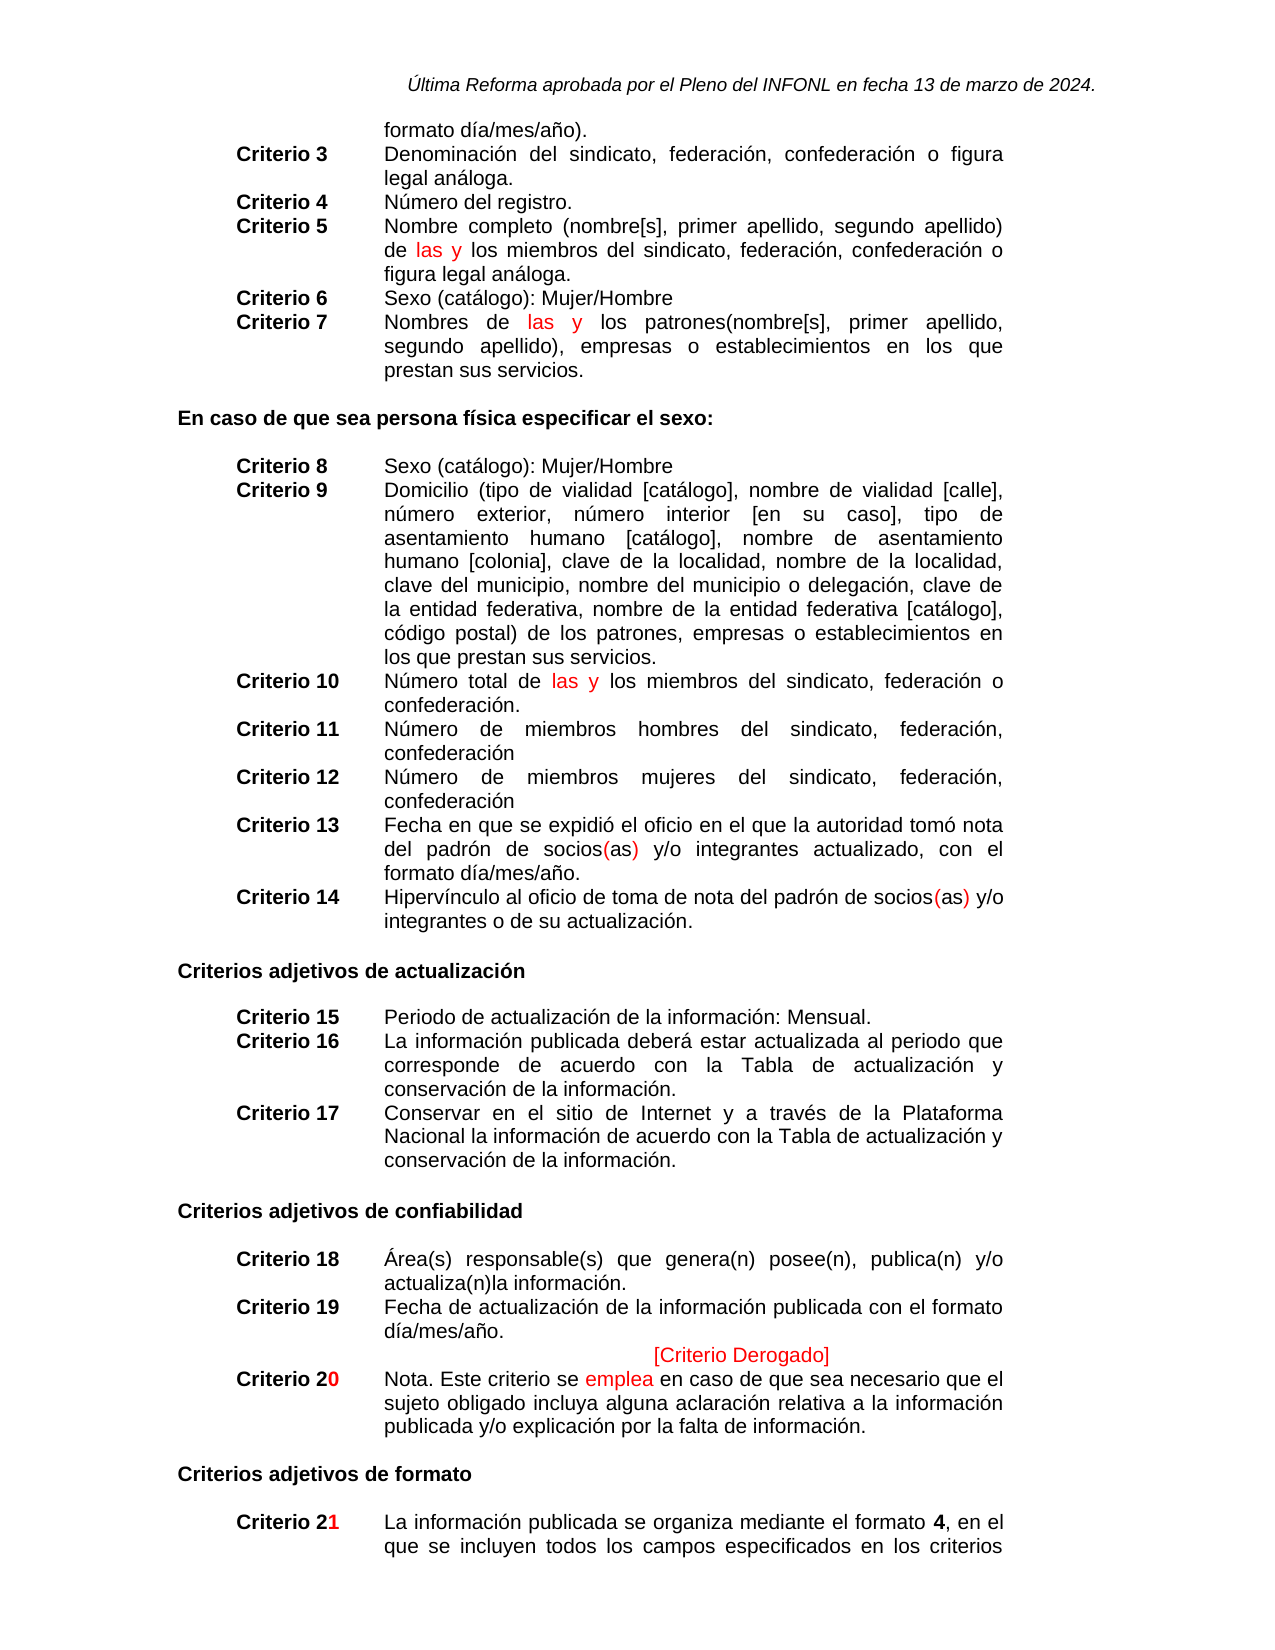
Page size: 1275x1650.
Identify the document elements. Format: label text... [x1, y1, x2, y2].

text Criterio 5 Nombre completo (nombre[s], primer apellido, segundo apellido) de las y los miembros del sindicato, federación, confederación o figura legal análoga. [236, 214, 1004, 286]
text Criterio 21 La información publicada se organiza mediante el formato 4, en el que se incluyen todos los campos especificados en los criterios [236, 1510, 1004, 1558]
text Criterios adjetivos de formato [177, 1462, 1098, 1486]
text Criterio 17 Conservar en el sitio de Internet y a través de la Plataforma Nacional la información de acuerdo con la Tabla de actualización y conservación de la información. [236, 1100, 1004, 1172]
text Criterio 12 Número de miembros mujeres del sindicato, federación, confederación [236, 765, 1004, 813]
text Criterio 13 Fecha en que se expidió el oficio en el que la autoridad tomó nota del padrón de socios(as) y/o integrantes actualizado, con el formato día/mes/año. [236, 813, 1004, 885]
text Criterio 7 Nombres de las y los patrones(nombre[s], primer apellido, segundo apellido), empresas o establecimientos en los que prestan sus servicios. [236, 310, 1004, 382]
text Criterio 6 Sexo (catálogo): Mujer/Hombre [236, 286, 1004, 310]
text Criterios adjetivos de actualización [177, 959, 1098, 983]
text Criterio 20 Nota. Este criterio se emplea en caso de que sea necesario que el sujeto obligado incluya alguna aclaración relativa a la información publicada y/o explicación por la falta de información. [236, 1366, 1004, 1438]
text [Criterio Derogado] [236, 1342, 1004, 1366]
text Criterio 10 Número total de las y los miembros del sindicato, federación o confederación. [236, 669, 1004, 717]
text Criterio 8 Sexo (catálogo): Mujer/Hombre [236, 453, 1004, 477]
text Criterio 4 Número del registro. [236, 190, 1004, 214]
text Criterio 11 Número de miembros hombres del sindicato, federación, confederación [236, 717, 1004, 765]
text Criterio 14 Hipervínculo al oficio de toma de nota del padrón de socios(as) y/o integrantes o de su actualización. [236, 885, 1004, 933]
text En caso de que sea persona física especificar el sexo: [177, 406, 1004, 429]
text Criterio 18 Área(s) responsable(s) que genera(n) posee(n), publica(n) y/o actualiza(n)la información. [236, 1247, 1004, 1294]
text Criterio 16 La información publicada deberá estar actualizada al periodo que corresponde de acuerdo con la Tabla de actualización y conservación de la información. [236, 1028, 1004, 1100]
text formato día/mes/año). [236, 118, 1004, 142]
text Criterio 15 Periodo de actualización de la información: Mensual. [236, 1004, 1004, 1028]
text Criterio 9 Domicilio (tipo de vialidad [catálogo], nombre de vialidad [calle], número exterior, número interior [en su caso], tipo de asentamiento humano [catálogo], nombre de asentamiento humano [colonia], clave de la localidad, nombre de la localidad, clave del municipio, nombre del municipio o delegación, clave de la entidad federativa, nombre de la entidad federativa [catálogo], código postal) de los patrones, empresas o establecimientos en los que prestan sus servicios. [236, 477, 1004, 669]
text Criterio 19 Fecha de actualización de la información publicada con el formato día/mes/año. [236, 1294, 1004, 1342]
text Criterios adjetivos de confiabilidad [177, 1199, 1098, 1223]
text Criterio 3 Denominación del sindicato, federación, confederación o figura legal análoga. [236, 142, 1004, 190]
